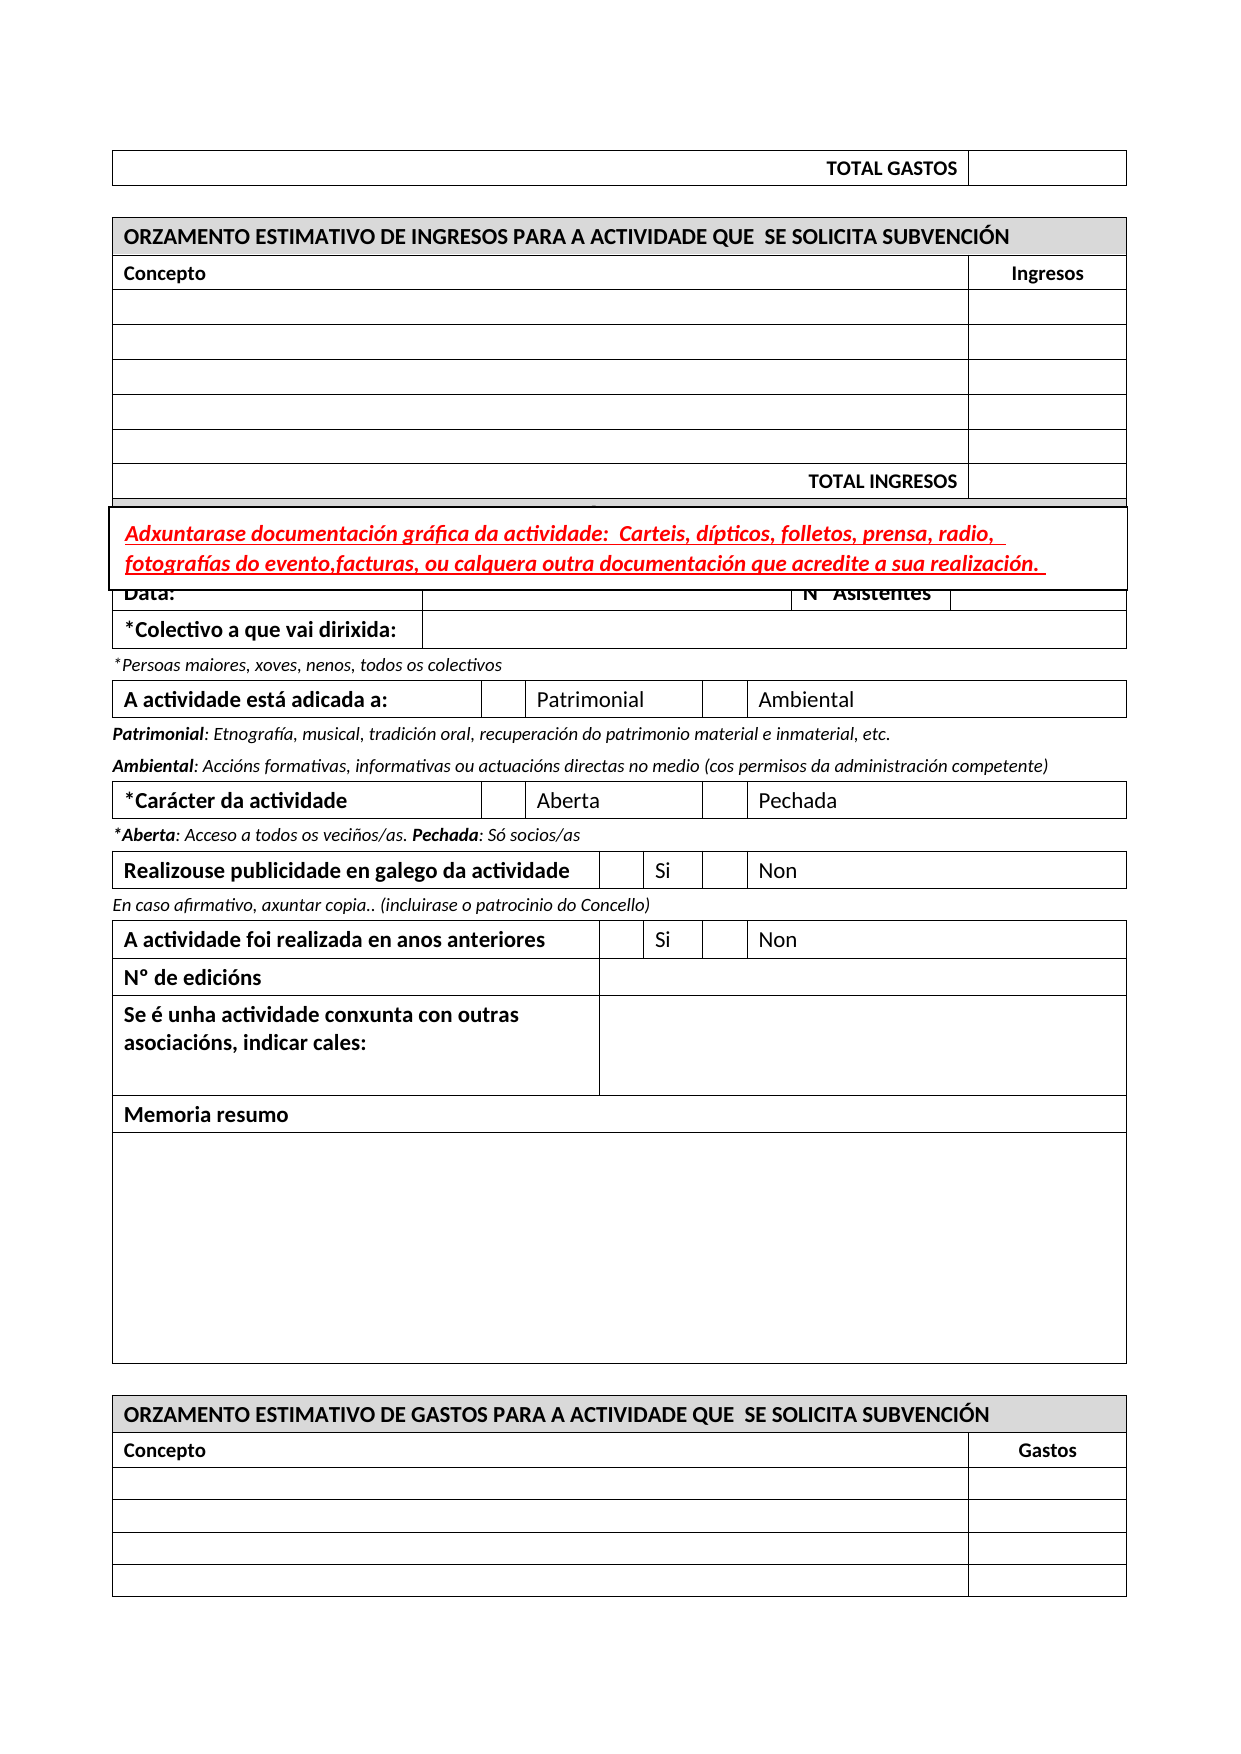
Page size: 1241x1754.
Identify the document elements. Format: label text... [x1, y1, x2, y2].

table_cell [113, 430, 968, 463]
table_header Si [644, 921, 702, 958]
text Ambiental: Accións formativas, informativas ou actuacións directas no medio (cos permisos da administración competente) [112, 754, 1128, 777]
table_cell [113, 395, 968, 428]
table_cell [113, 1500, 968, 1532]
table_cell [113, 1533, 968, 1564]
table_cell [969, 290, 1126, 324]
table_cell Nº de edicións [113, 959, 599, 995]
table_header *Carácter da actividade [113, 782, 481, 818]
table_cell [969, 325, 1126, 359]
text En caso afirmativo, axuntar copia.. (incluirase o patrocinio do Concello) [112, 893, 1128, 916]
table_header [600, 921, 643, 958]
table_cell [423, 591, 791, 610]
table_cell [113, 1468, 968, 1499]
table_header [600, 852, 643, 888]
table_header [703, 921, 747, 958]
table_header Realizouse publicidade en galego da actividade [113, 852, 599, 888]
text *Aberta: Acceso a todos os veciños/as. Pechada: Só socios/as [112, 823, 1128, 846]
table_cell TOTAL GASTOS [113, 151, 968, 185]
table_cell TOTAL INGRESOS [113, 464, 968, 498]
table_cell [969, 464, 1126, 498]
table_cell [969, 1500, 1126, 1532]
table_header ORZAMENTO ESTIMATIVO DE GASTOS PARA A ACTIVIDADE QUE SE SOLICITA SUBVENCIÓN [113, 1396, 1126, 1432]
table_cell [113, 360, 968, 394]
table_header [703, 681, 747, 717]
table_cell [969, 1533, 1126, 1564]
table_cell [969, 360, 1126, 394]
table_cell Gastos [969, 1433, 1126, 1467]
table_cell TOTAL INGRESOS [110, 508, 1127, 589]
table_header [703, 852, 747, 888]
text *Persoas maiores, xoves, nenos, todos os colectivos [112, 653, 1128, 676]
table_header Ambiental [748, 681, 1126, 717]
table_cell [969, 1565, 1126, 1596]
table_header A actividade está adicada a: [113, 681, 481, 717]
table_cell [113, 325, 968, 359]
table_header [482, 782, 525, 818]
table_cell [969, 430, 1126, 463]
table_cell [969, 151, 1126, 185]
table_header Pechada [748, 782, 1126, 818]
table_cell [113, 290, 968, 324]
table_cell Nº Asistentes [792, 591, 950, 610]
table_header Non [748, 921, 1126, 958]
table_header Si [644, 852, 702, 888]
table_cell Data: [113, 591, 422, 610]
table_header Aberta [526, 782, 702, 818]
table_header ORZAMENTO ESTIMATIVO DE INGRESOS PARA A ACTIVIDADE QUE SE SOLICITA SUBVENCIÓN [113, 218, 1126, 254]
table_cell Se é unha actividade conxunta con outras asociacións, indicar cales: [113, 996, 599, 1095]
table_cell [969, 1468, 1126, 1499]
table_header Non [748, 852, 1126, 888]
table_cell Ingresos [969, 256, 1126, 289]
table_cell [951, 591, 1126, 610]
table_cell *Colectivo a que vai dirixida: [113, 611, 422, 648]
table_header [482, 681, 525, 717]
table_cell [969, 395, 1126, 428]
table_header A actividade foi realizada en anos anteriores [113, 921, 599, 958]
table_cell [113, 1133, 1126, 1362]
table_cell [600, 959, 1126, 995]
table_cell [600, 996, 1126, 1095]
table_header Patrimonial [526, 681, 702, 717]
text Patrimonial: Etnografía, musical, tradición oral, recuperación do patrimonio material e inmaterial, etc. [112, 722, 1128, 745]
table_header [703, 782, 747, 818]
table_cell 4ª ACTIVIDADE PARA A QUE SOLICITA SUBVENCIÓN [113, 499, 1126, 506]
table_cell Concepto [113, 256, 968, 289]
table_cell Memoria resumo [113, 1096, 1126, 1132]
table_cell Concepto [113, 1433, 968, 1467]
table_cell [113, 1565, 968, 1596]
table_cell [423, 611, 1126, 648]
